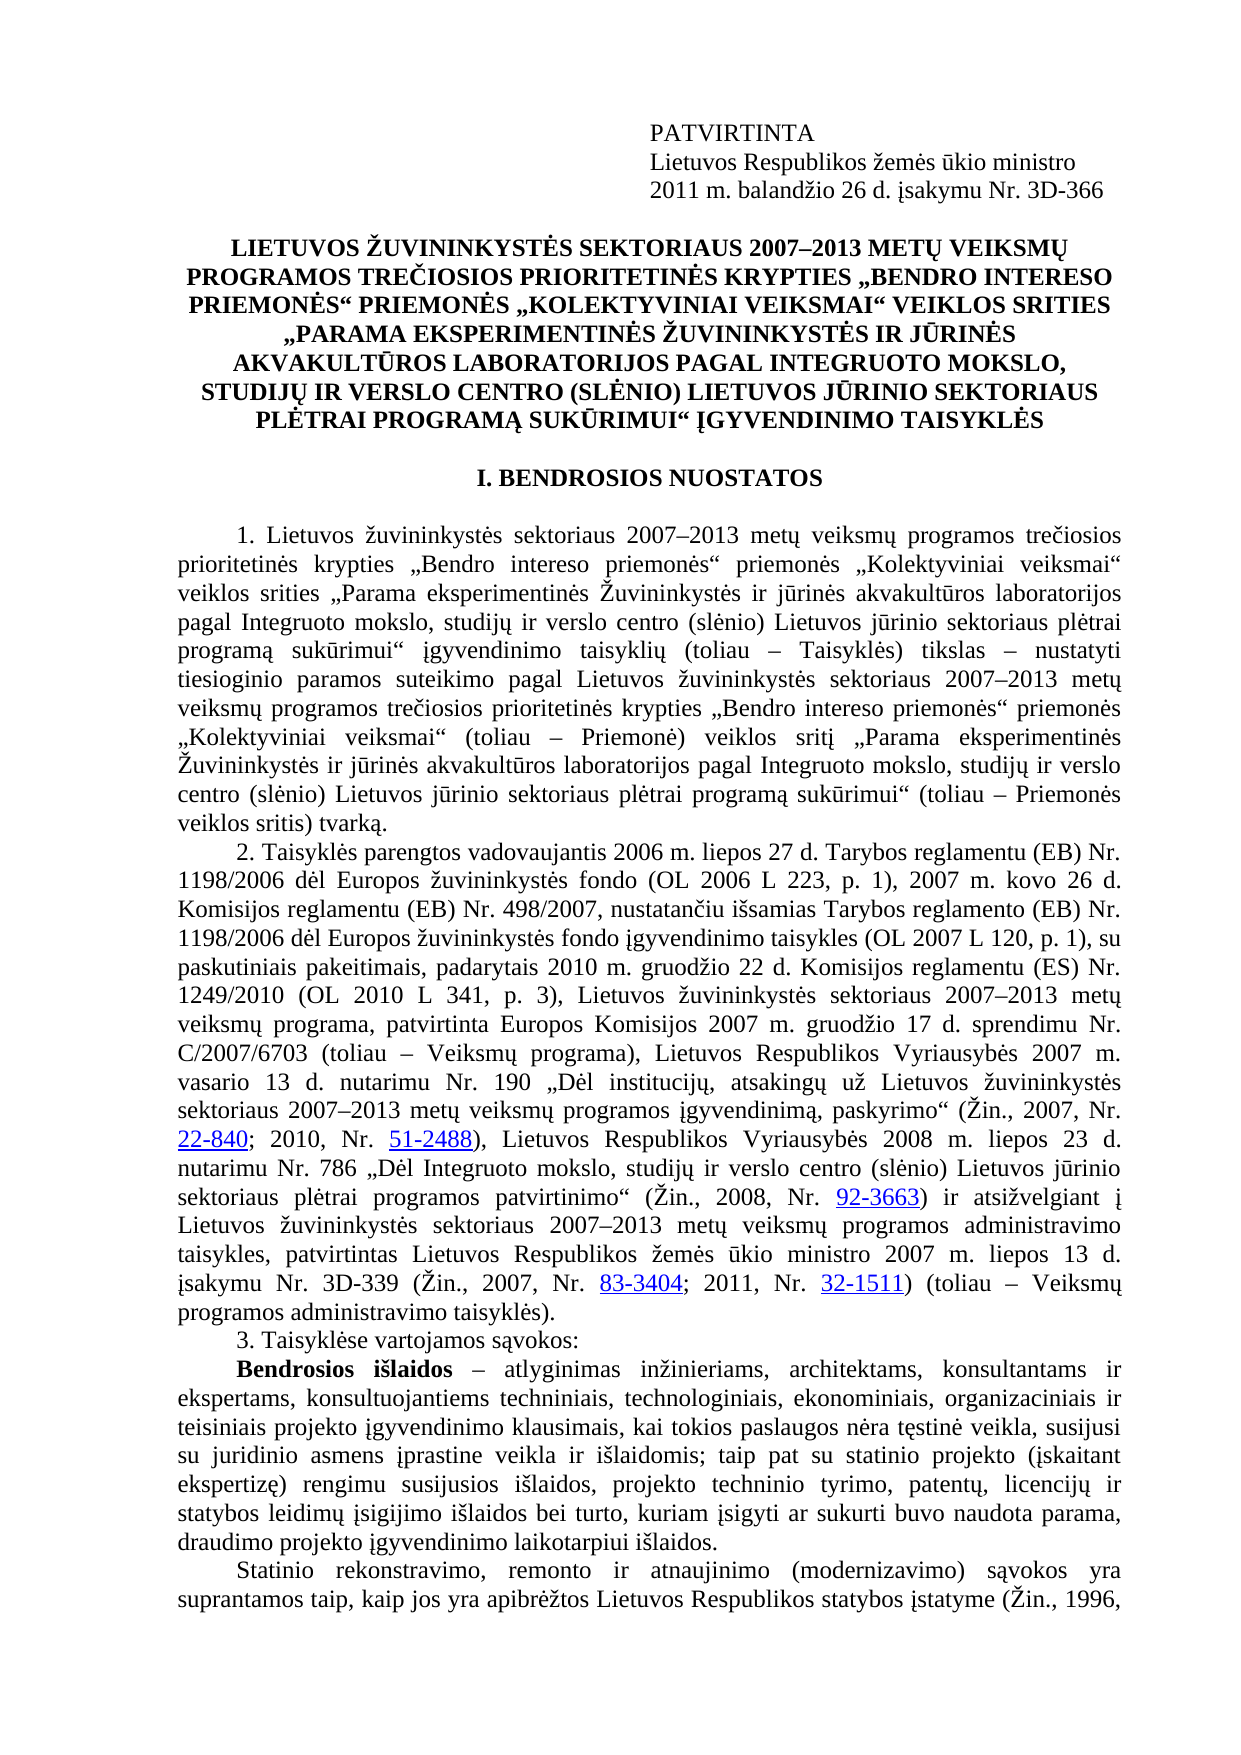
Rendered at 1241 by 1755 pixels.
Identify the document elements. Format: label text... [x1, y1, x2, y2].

text I. BENDROSIOS NUOSTATOS [177, 463, 1122, 492]
text Lietuvos Respublikos žemės ūkio ministro [649, 147, 1122, 176]
text 2011 m. balandžio 26 d. įsakymu Nr. 3D-366 [649, 176, 1122, 204]
text 1. Lietuvos žuvininkystės sektoriaus 2007–2013 metų veiksmų programos trečiosios prioritetinės krypties „Bendro intereso priemonės“ priemonės „Kolektyviniai veiksmai“ veiklos srities „Parama eksperimentinės Žuvininkystės ir jūrinės akvakultūros laboratorijos pagal Integruoto mokslo, studijų ir verslo centro (slėnio) Lietuvos jūrinio sektoriaus plėtrai programą sukūrimui“ įgyvendinimo taisyklių (toliau – Taisyklės) tikslas – nustatyti tiesioginio paramos suteikimo pagal Lietuvos žuvininkystės sektoriaus 2007–2013 metų veiksmų programos trečiosios prioritetinės krypties „Bendro intereso priemonės“ priemonės „Kolektyviniai veiksmai“ (toliau – Priemonė) veiklos sritį „Parama eksperimentinės Žuvininkystės ir jūrinės akvakultūros laboratorijos pagal Integruoto mokslo, studijų ir verslo centro (slėnio) Lietuvos jūrinio sektoriaus plėtrai programą sukūrimui“ (toliau – Priemonės veiklos sritis) tvarką. [177, 521, 1122, 837]
text LIETUVOS ŽUVININKYSTĖS SEKTORIAUS 2007–2013 METŲ VEIKSMŲ PROGRAMOS TREČIOSIOS PRIORITETINĖS KRYPTIES „BENDRO INTERESO PRIEMONĖS“ PRIEMONĖS „KOLEKTYVINIAI VEIKSMAI“ VEIKLOS SRITIES „PARAMA EKSPERIMENTINĖS ŽUVININKYSTĖS IR JŪRINĖS AKVAKULTŪROS LABORATORIJOS PAGAL INTEGRUOTO MOKSLO, STUDIJŲ IR VERSLO CENTRO (SLĖNIO) LIETUVOS JŪRINIO SEKTORIAUS PLĖTRAI PROGRAMĄ SUKŪRIMUI“ ĮGYVENDINIMO TAISYKLĖS [177, 233, 1122, 434]
text 3. Taisyklėse vartojamos sąvokos: [177, 1326, 1122, 1354]
text Statinio rekonstravimo, remonto ir atnaujinimo (modernizavimo) sąvokos yra suprantamos taip, kaip jos yra apibrėžtos Lietuvos Respublikos statybos įstatyme (Žin., 1996, [177, 1556, 1122, 1613]
text PATVIRTINTA [649, 118, 1122, 147]
text Bendrosios išlaidos – atlyginimas inžinieriams, architektams, konsultantams ir ekspertams, konsultuojantiems techniniais, technologiniais, ekonominiais, organizaciniais ir teisiniais projekto įgyvendinimo klausimais, kai tokios paslaugos nėra tęstinė veikla, susijusi su juridinio asmens įprastine veikla ir išlaidomis; taip pat su statinio projekto (įskaitant ekspertizę) rengimu susijusios išlaidos, projekto techninio tyrimo, patentų, licencijų ir statybos leidimų įsigijimo išlaidos bei turto, kuriam įsigyti ar sukurti buvo naudota parama, draudimo projekto įgyvendinimo laikotarpiui išlaidos. [177, 1354, 1122, 1556]
text 2. Taisyklės parengtos vadovaujantis 2006 m. liepos 27 d. Tarybos reglamentu (EB) Nr. 1198/2006 dėl Europos žuvininkystės fondo (OL 2006 L 223, p. 1), 2007 m. kovo 26 d. Komisijos reglamentu (EB) Nr. 498/2007, nustatančiu išsamias Tarybos reglamento (EB) Nr. 1198/2006 dėl Europos žuvininkystės fondo įgyvendinimo taisykles (OL 2007 L 120, p. 1), su paskutiniais pakeitimais, padarytais 2010 m. gruodžio 22 d. Komisijos reglamentu (ES) Nr. 1249/2010 (OL 2010 L 341, p. 3), Lietuvos žuvininkystės sektoriaus 2007–2013 metų veiksmų programa, patvirtinta Europos Komisijos 2007 m. gruodžio 17 d. sprendimu Nr. C/2007/6703 (toliau – Veiksmų programa), Lietuvos Respublikos Vyriausybės 2007 m. vasario 13 d. nutarimu Nr. 190 „Dėl institucijų, atsakingų už Lietuvos žuvininkystės sektoriaus 2007–2013 metų veiksmų programos įgyvendinimą, paskyrimo“ (Žin., 2007, Nr. 22-840; 2010, Nr. 51-2488), Lietuvos Respublikos Vyriausybės 2008 m. liepos 23 d. nutarimu Nr. 786 „Dėl Integruoto mokslo, studijų ir verslo centro (slėnio) Lietuvos jūrinio sektoriaus plėtrai programos patvirtinimo“ (Žin., 2008, Nr. 92-3663) ir atsižvelgiant į Lietuvos žuvininkystės sektoriaus 2007–2013 metų veiksmų programos administravimo taisykles, patvirtintas Lietuvos Respublikos žemės ūkio ministro 2007 m. liepos 13 d. įsakymu Nr. 3D-339 (Žin., 2007, Nr. 83-3404; 2011, Nr. 32-1511) (toliau – Veiksmų programos administravimo taisyklės). [177, 837, 1122, 1326]
